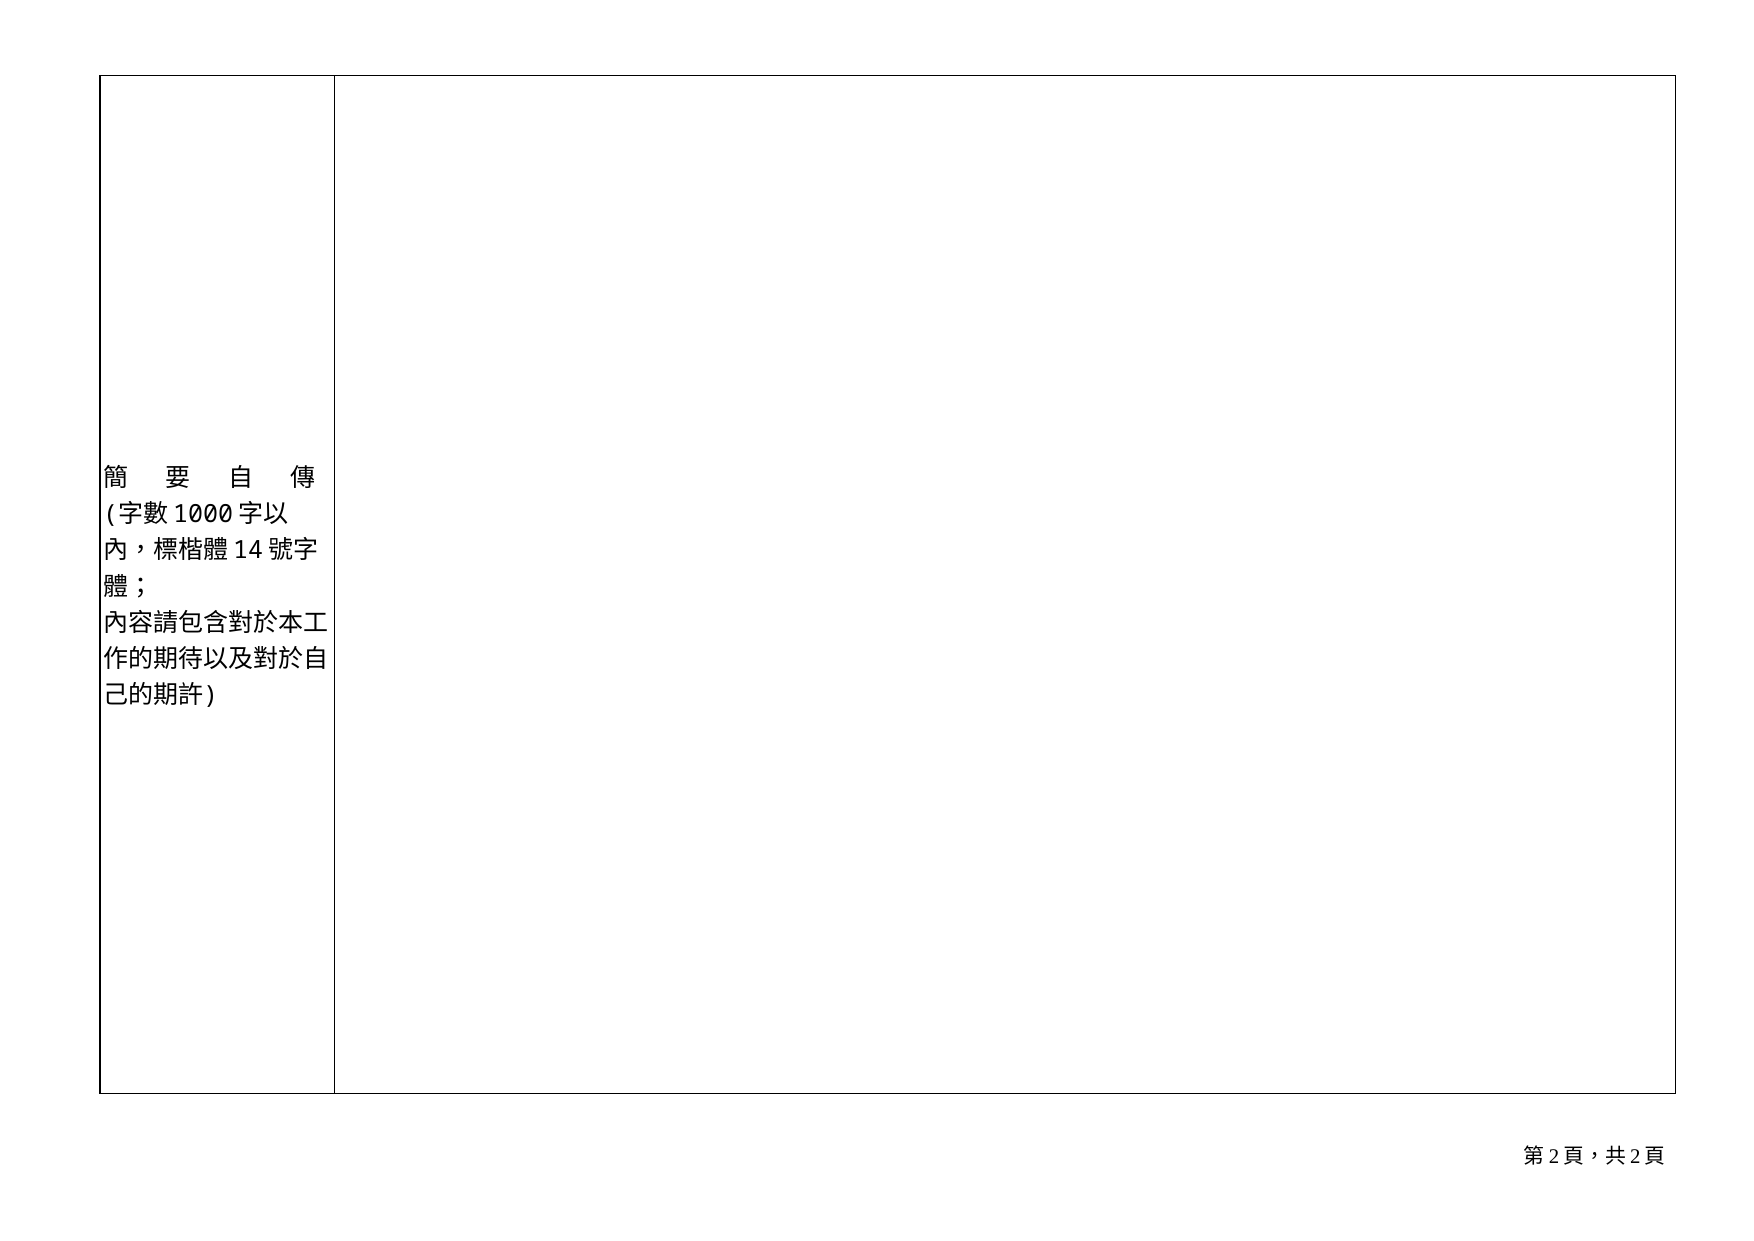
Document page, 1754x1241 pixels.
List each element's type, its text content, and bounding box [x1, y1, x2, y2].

table_cell [335, 76, 1675, 1093]
table_cell 簡 要 自 傳 (字數1000字以內，標楷體14號字體； 內容請包含對於本工作的期待以及對於自己的期許) [101, 76, 334, 1093]
